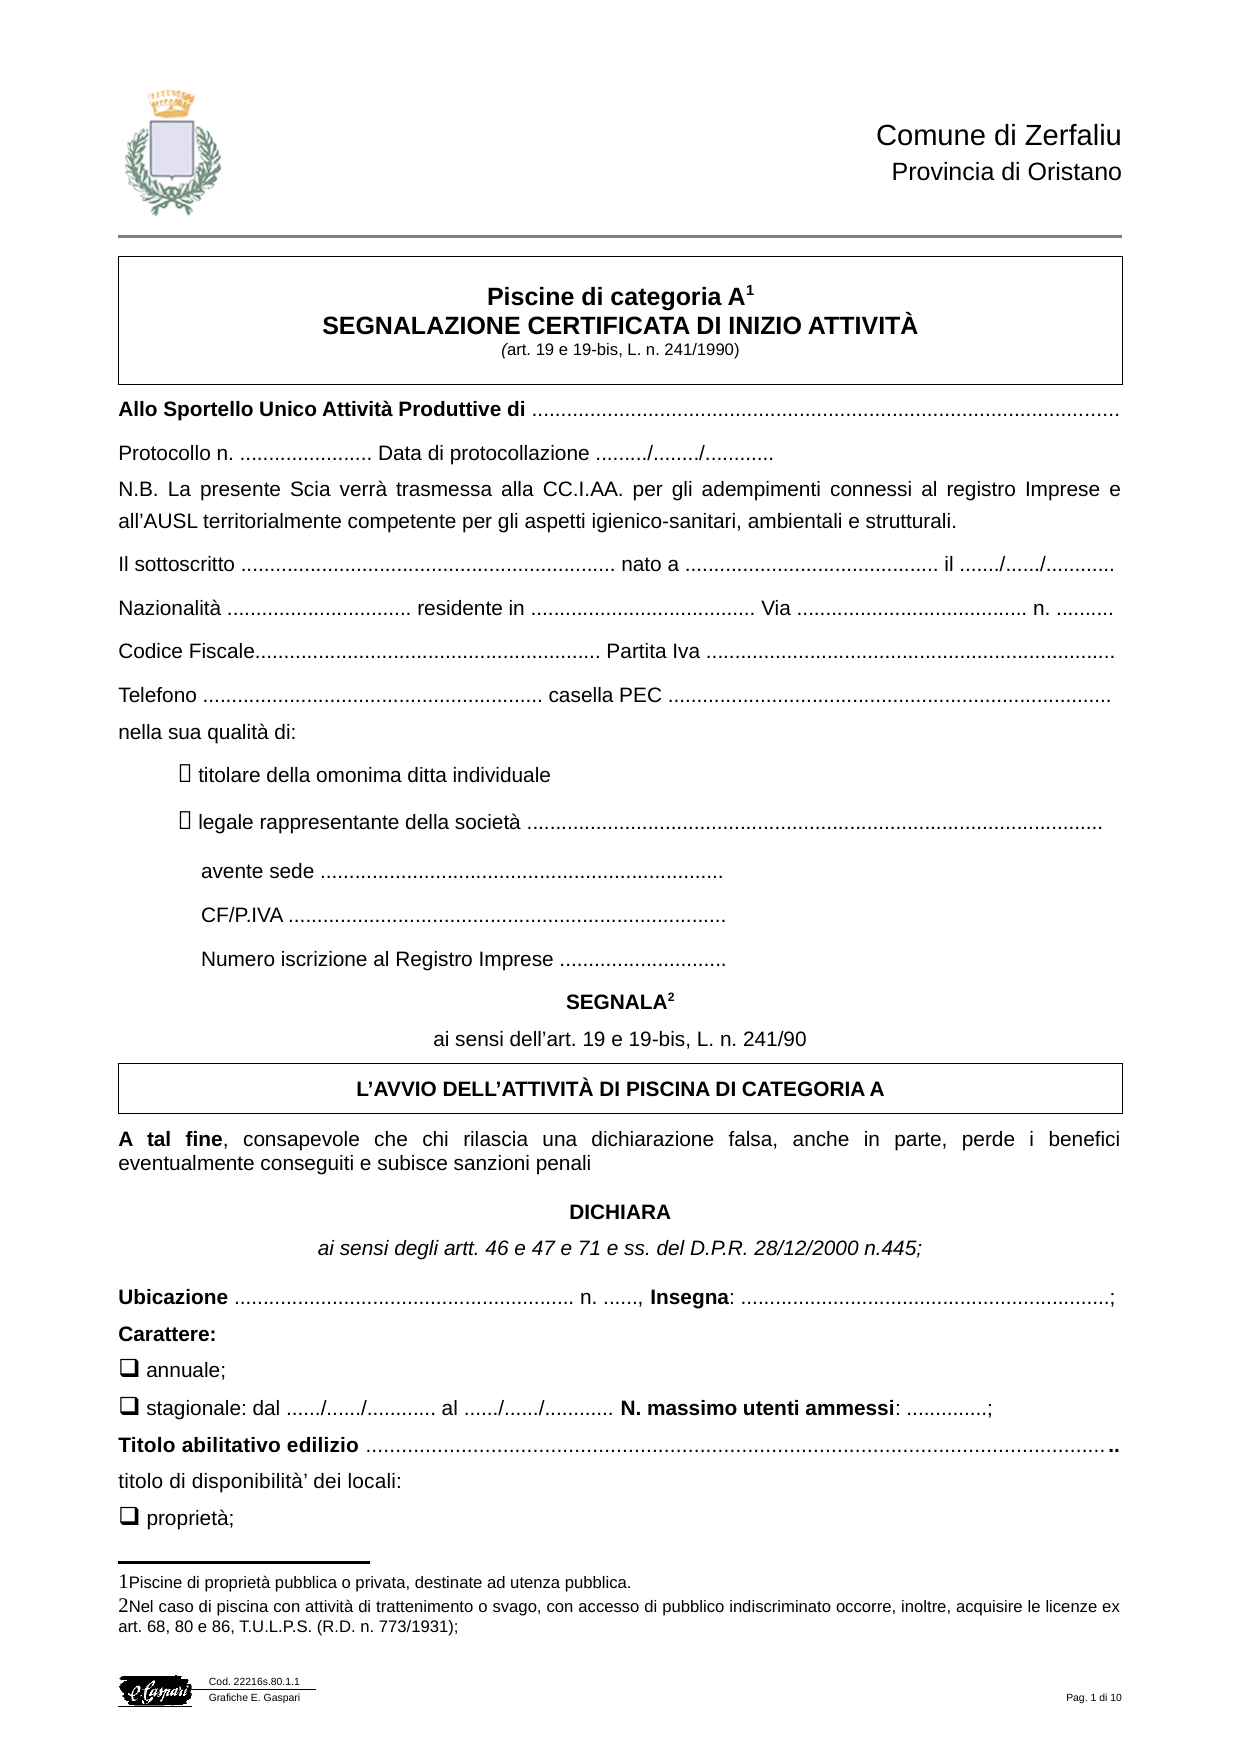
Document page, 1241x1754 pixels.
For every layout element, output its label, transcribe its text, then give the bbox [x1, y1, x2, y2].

text  titolare della omonima ditta individuale [177, 756, 1122, 790]
text Comune di Zerfaliu [118, 118, 1122, 152]
text Nazionalità ................................ residente in ....................................... Via ........................................ n. .......... [118, 596, 1122, 620]
text  stagionale: dal ....../....../............ al ....../....../............ N. massimo utenti ammessi: ..............; [118, 1395, 1122, 1420]
text ai sensi degli artt. 46 e 47 e 71 e ss. del D.P.R. 28/12/2000 n.445; [118, 1236, 1122, 1260]
text Telefono ........................................................... casella PEC ............................................................................. [118, 683, 1122, 707]
text  proprietà; [118, 1506, 1122, 1531]
text Provincia di Oristano [118, 157, 1122, 185]
text Titolo abilitativo edilizio .............................................................................................................................. [118, 1433, 1122, 1457]
text A tal fine, consapevole che chi rilascia una dichiarazione falsa, anche in parte, perde i benefici eventualmente conseguiti e subisce sanzioni penali [118, 1127, 1122, 1174]
text Ubicazione ........................................................... n. ......, Insegna: ................................................................; [118, 1285, 1122, 1309]
text CF/P.IVA ............................................................................ [201, 903, 1122, 927]
text N.B. La presente Scia verrà trasmessa alla CC.I.AA. per gli adempimenti connessi al registro Imprese e all’AUSL territorialmente competente per gli aspetti igienico-sanitari, ambientali e strutturali. [118, 477, 1122, 532]
text Nel caso di piscina con attività di trattenimento o svago, con accesso di pubblico indiscriminato occorre, inoltre, acquisire le licenze ex art. 68, 80 e 86, T.U.L.P.S. (R.D. n. 773/1931); [118, 1593, 1122, 1636]
text Protocollo n. ....................... Data di protocollazione ........./......../............ [118, 441, 1122, 465]
text SEGNALA [118, 990, 1122, 1014]
text  legale rappresentante della società .................................................................................................... [177, 802, 1122, 837]
text Il sottoscritto ................................................................. nato a ............................................ il ......./....../............ [118, 552, 1122, 576]
text DICHIARA [118, 1199, 1122, 1223]
text Codice Fiscale............................................................ Partita Iva ....................................................................... [118, 639, 1122, 663]
table_header Piscine di categoria A SEGNALAZIONE CERTIFICATA DI INIZIO ATTIVITÀ (art. 19 e 19-bis, L. n. 241/1990) [119, 257, 1122, 384]
text  annuale; [118, 1358, 1122, 1383]
table_header L’AVVIO DELL’ATTIVITÀ DI PISCINA DI CATEGORIA A [119, 1064, 1122, 1113]
text nella sua qualità di: [118, 719, 1122, 743]
picture [122, 87, 224, 118]
text ai sensi dell’art. 19 e 19-bis, L. n. 241/90 [118, 1027, 1122, 1051]
text Numero iscrizione al Registro Imprese ............................. [201, 947, 1122, 971]
picture [118, 1674, 192, 1706]
picture [122, 185, 224, 219]
text Allo Sportello Unico Attività Produttive di [118, 397, 1122, 421]
text Carattere: [118, 1321, 1122, 1345]
text avente sede ...................................................................... [201, 859, 1122, 883]
text titolo di disponibilità’ dei locali: [118, 1469, 1122, 1493]
picture [122, 152, 224, 157]
